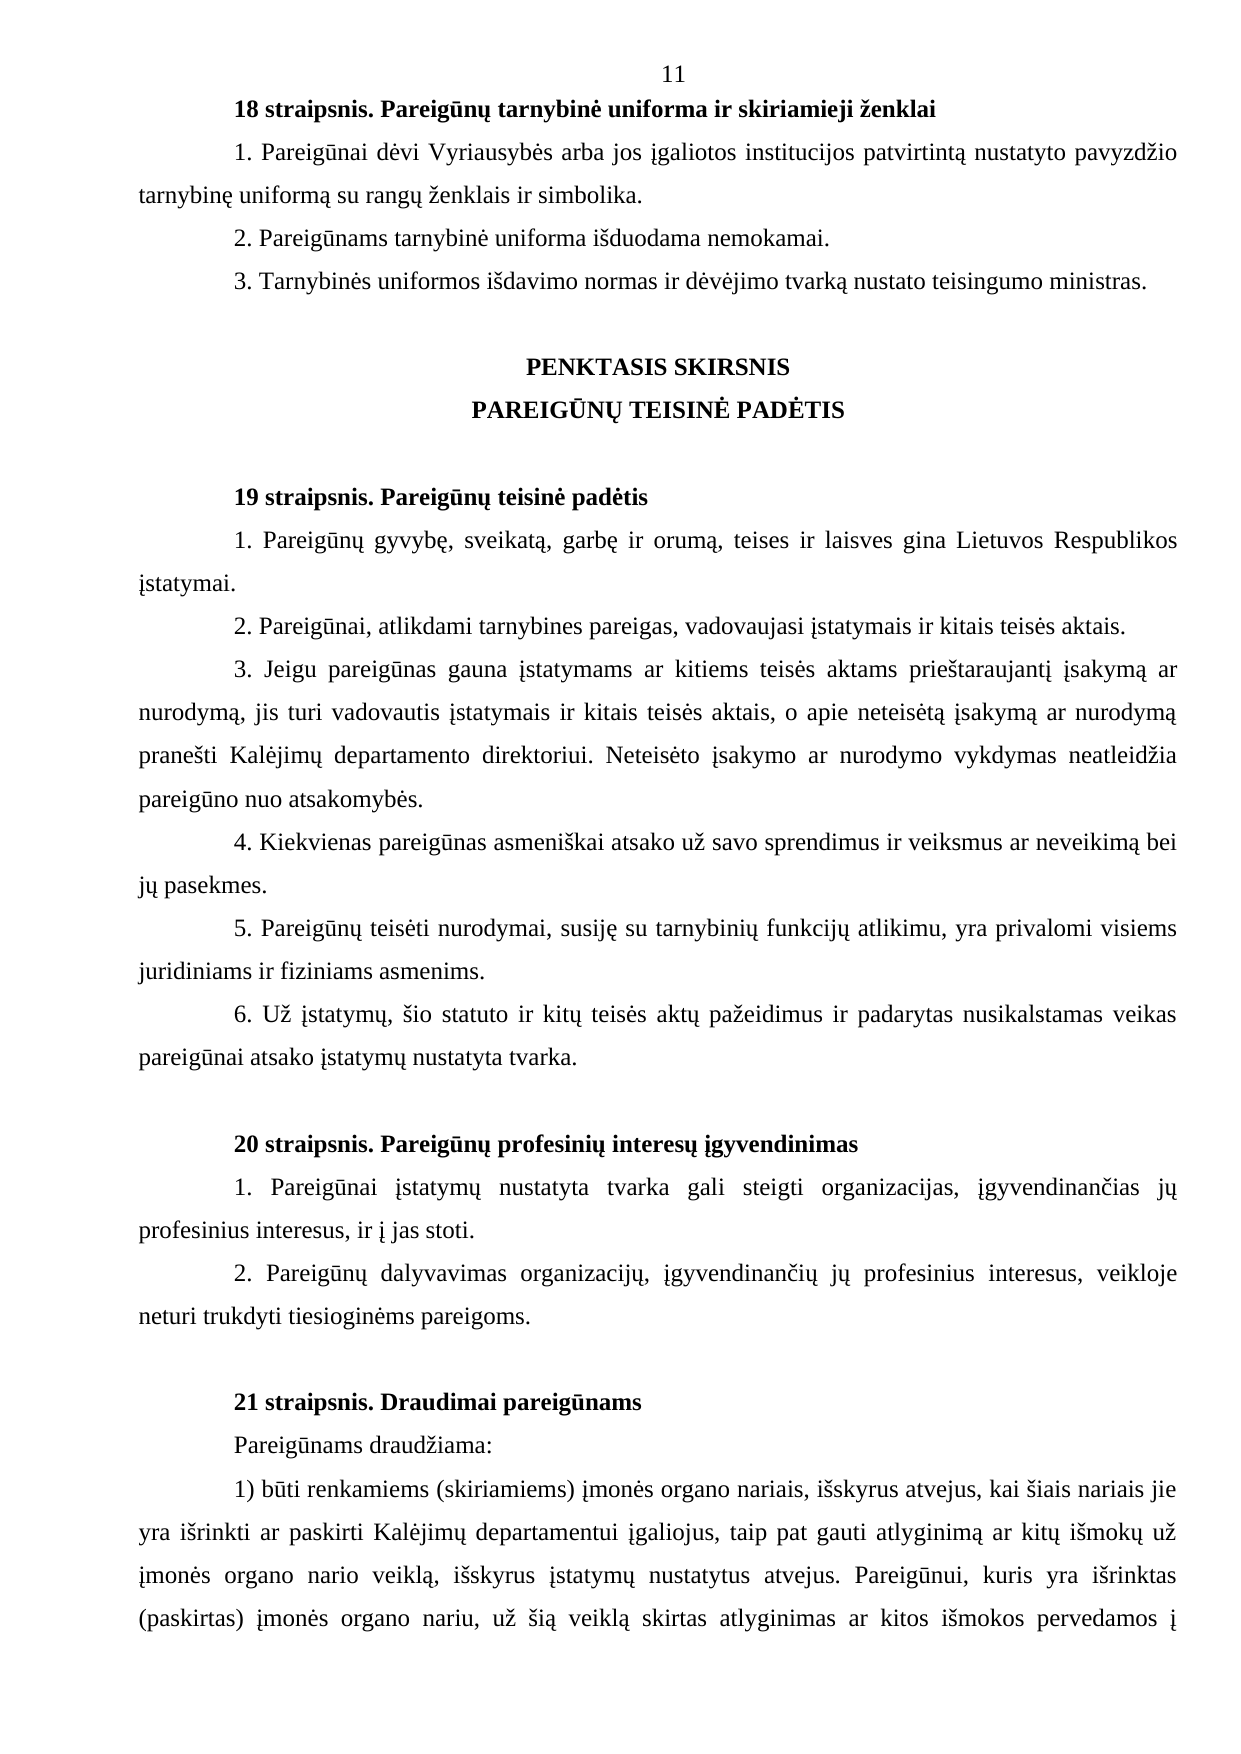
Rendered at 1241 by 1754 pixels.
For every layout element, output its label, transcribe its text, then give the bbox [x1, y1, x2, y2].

text PENKTASIS SKIRSNIS [138, 352, 1178, 381]
text 4. Kiekvienas pareigūnas asmeniškai atsako už savo sprendimus ir veiksmus ar neveikimą bei jų pasekmes. [138, 827, 1178, 899]
text 2. Pareigūnų dalyvavimas organizacijų, įgyvendinančių jų profesinius interesus, veikloje neturi trukdyti tiesioginėms pareigoms. [138, 1258, 1178, 1330]
text 1. Pareigūnų gyvybę, sveikatą, garbę ir orumą, teises ir laisves gina Lietuvos Respublikos įstatymai. [138, 525, 1178, 597]
text 2. Pareigūnams tarnybinė uniforma išduodama nemokamai. [138, 223, 1178, 252]
text 3. Jeigu pareigūnas gauna įstatymams ar kitiems teisės aktams prieštaraujantį įsakymą ar nurodymą, jis turi vadovautis įstatymais ir kitais teisės aktais, o apie neteisėtą įsakymą ar nurodymą pranešti Kalėjimų departamento direktoriui. Neteisėto įsakymo ar nurodymo vykdymas neatleidžia pareigūno nuo atsakomybės. [138, 654, 1178, 812]
text 5. Pareigūnų teisėti nurodymai, susiję su tarnybinių funkcijų atlikimu, yra privalomi visiems juridiniams ir fiziniams asmenims. [138, 913, 1178, 985]
text 19 straipsnis. Pareigūnų teisinė padėtis [138, 482, 1178, 511]
text Pareigūnams draudžiama: [138, 1431, 1178, 1459]
text PAREIGŪNŲ TEISINĖ PADĖTIS [138, 396, 1178, 424]
text 1) būti renkamiems (skiriamiems) įmonės organo nariais, išskyrus atvejus, kai šiais nariais jie yra išrinkti ar paskirti Kalėjimų departamentui įgaliojus, taip pat gauti atlyginimą ar kitų išmokų už įmonės organo nario veiklą, išskyrus įstatymų nustatytus atvejus. Pareigūnui, kuris yra išrinktas (paskirtas) įmonės organo nariu, už šią veiklą skirtas atlyginimas ar kitos išmokos pervedamos į [138, 1474, 1178, 1632]
text 18 straipsnis. Pareigūnų tarnybinė uniforma ir skiriamieji ženklai [138, 94, 1178, 122]
text 1. Pareigūnai įstatymų nustatyta tvarka gali steigti organizacijas, įgyvendinančias jų profesinius interesus, ir į jas stoti. [138, 1172, 1178, 1244]
text 21 straipsnis. Draudimai pareigūnams [138, 1387, 1178, 1416]
text 3. Tarnybinės uniformos išdavimo normas ir dėvėjimo tvarką nustato teisingumo ministras. [138, 266, 1178, 295]
text 6. Už įstatymų, šio statuto ir kitų teisės aktų pažeidimus ir padarytas nusikalstamas veikas pareigūnai atsako įstatymų nustatyta tvarka. [138, 999, 1178, 1071]
text 2. Pareigūnai, atlikdami tarnybines pareigas, vadovaujasi įstatymais ir kitais teisės aktais. [138, 611, 1178, 640]
text 20 straipsnis. Pareigūnų profesinių interesų įgyvendinimas [138, 1129, 1178, 1157]
text 1. Pareigūnai dėvi Vyriausybės arba jos įgaliotos institucijos patvirtintą nustatyto pavyzdžio tarnybinę uniformą su rangų ženklais ir simbolika. [138, 137, 1178, 209]
